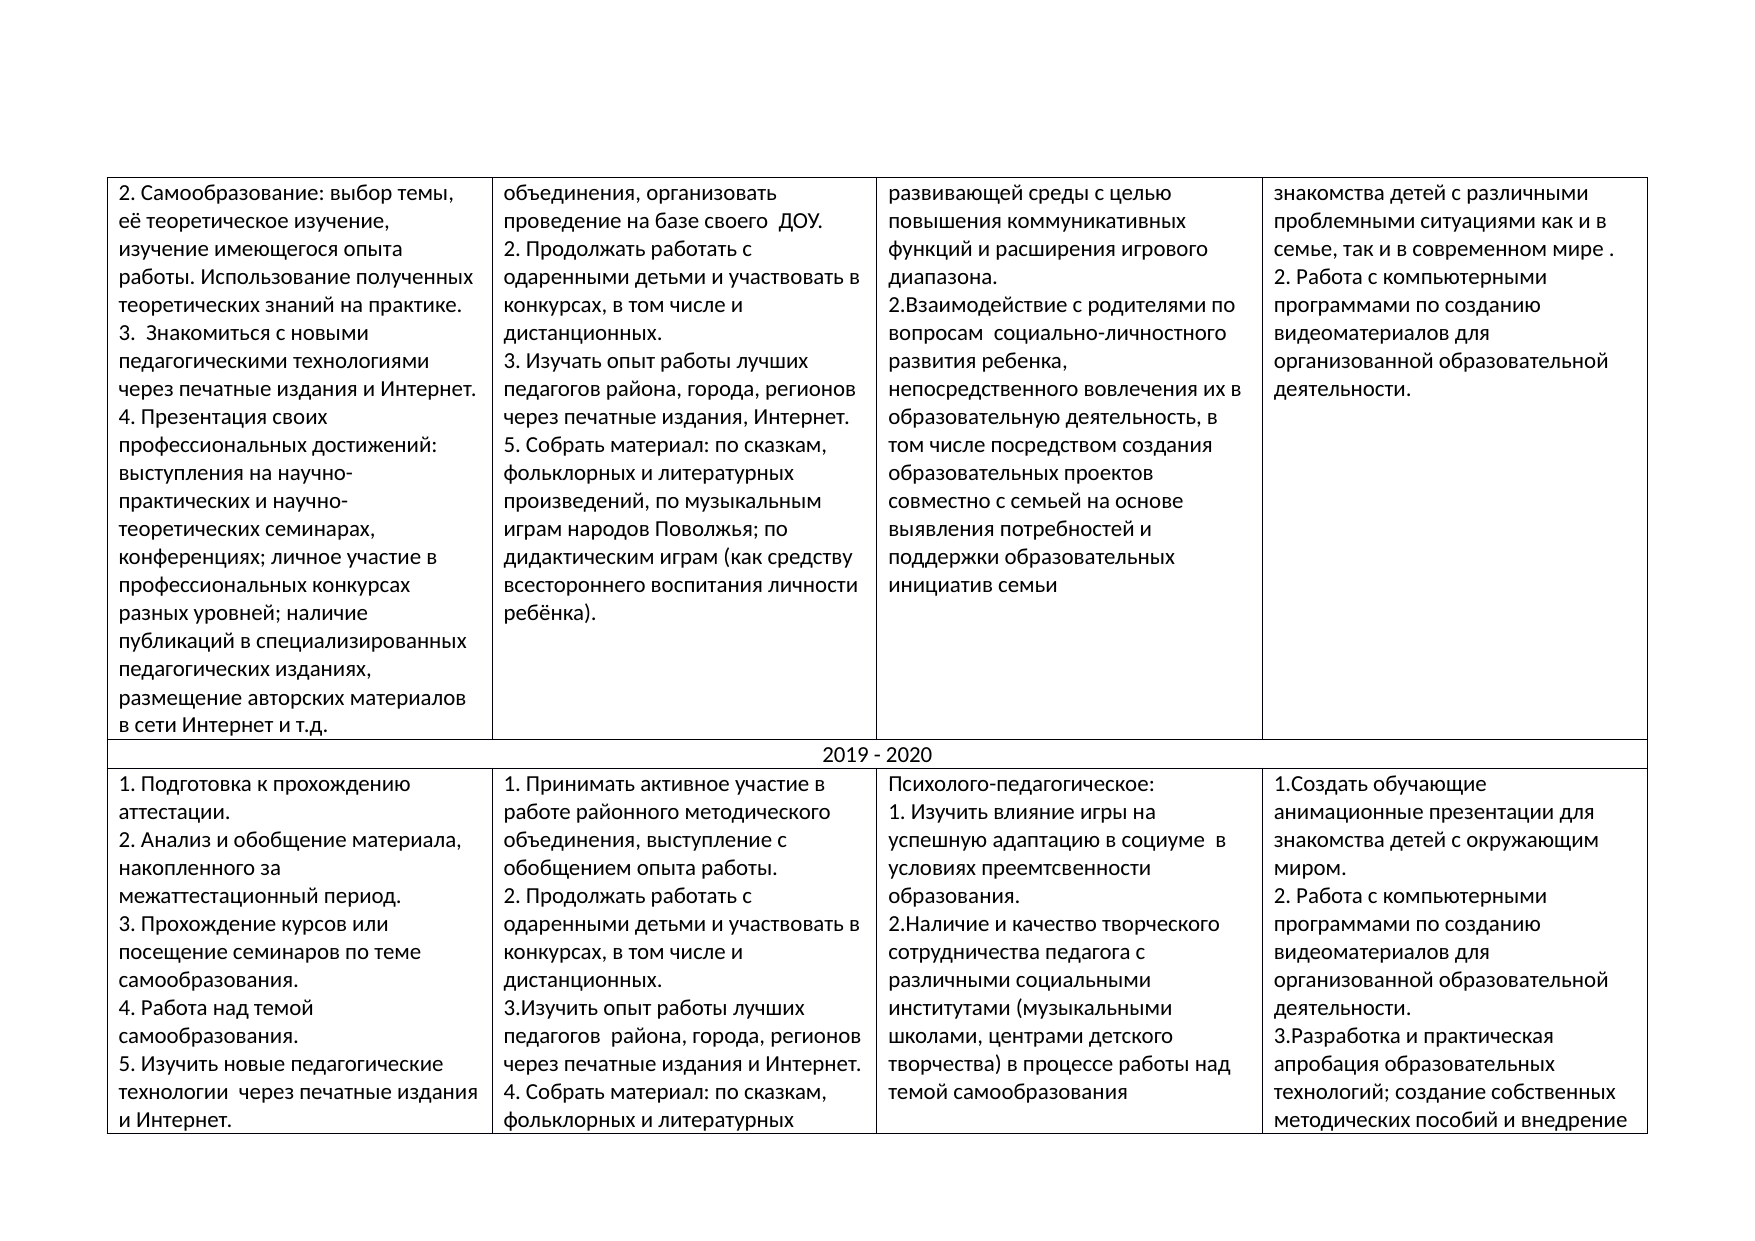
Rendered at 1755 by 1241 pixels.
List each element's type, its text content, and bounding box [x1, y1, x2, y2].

table_cell 1. Принимать активное участие в работе районного методического объединения, выступление с обобщением опыта работы. 2. Продолжать работать с одаренными детьми и участвовать в конкурсах, в том числе и дистанционных. 3.Изучить опыт работы лучших педагогов района, города, регионов через печатные издания и Интернет. 4. Собрать материал: по сказкам, фольклорных и литературных [493, 769, 876, 1133]
table_cell 1.Создать обучающие анимационные презентации для знакомства детей с окружающим миром. 2. Работа с компьютерными программами по созданию видеоматериалов для организованной образовательной деятельности. 3.Разработка и практическая апробация образовательных технологий; создание собственных методических пособий и внедрение [1263, 769, 1647, 1133]
table_cell 1. Подготовка к прохождению аттестации. 2. Анализ и обобщение материала, накопленного за межаттестационный период. 3. Прохождение курсов или посещение семинаров по теме самообразования. 4. Работа над темой самообразования. 5. Изучить новые педагогические технологии через печатные издания и Интернет. [108, 769, 492, 1133]
table_cell 2019 - 2020 [108, 740, 1647, 768]
table_cell объединения, организовать проведение на базе своего ДОУ. 2. Продолжать работать с одаренными детьми и участвовать в конкурсах, в том числе и дистанционных. 3. Изучать опыт работы лучших педагогов района, города, регионов через печатные издания, Интернет. 5. Собрать материал: по сказкам, фольклорных и литературных произведений, по музыкальным играм народов Поволжья; по дидактическим играм (как средству всестороннего воспитания личности ребёнка). [493, 178, 876, 739]
table_cell 2. Самообразование: выбор темы, её теоретическое изучение, изучение имеющегося опыта работы. Использование полученных теоретических знаний на практике. 3. Знакомиться с новыми педагогическими технологиями через печатные издания и Интернет. 4. Презентация своих профессиональных достижений: выступления на научно-практических и научно-теоретических семинарах, конференциях; личное участие в профессиональных конкурсах разных уровней; наличие публикаций в специализированных педагогических изданиях, размещение авторских материалов в сети Интернет и т.д. [108, 178, 492, 739]
table_cell развивающей среды с целью повышения коммуникативных функций и расширения игрового диапазона. 2.Взаимодействие с родителями по вопросам социально-личностного развития ребенка, непосредственного вовлечения их в образовательную деятельность, в том числе посредством создания образовательных проектов совместно с семьей на основе выявления потребностей и поддержки образовательных инициатив семьи [877, 178, 1262, 739]
table_cell Психолого-педагогическое: 1. Изучить влияние игры на успешную адаптацию в социуме в условиях преемтсвенности образования. 2.Наличие и качество творческого сотрудничества педагога с различными социальными институтами (музыкальными школами, центрами детского творчества) в процессе работы над темой самообразования [877, 769, 1262, 1133]
table_cell знакомства детей с различными проблемными ситуациями как и в семье, так и в современном мире . 2. Работа с компьютерными программами по созданию видеоматериалов для организованной образовательной деятельности. [1263, 178, 1647, 739]
